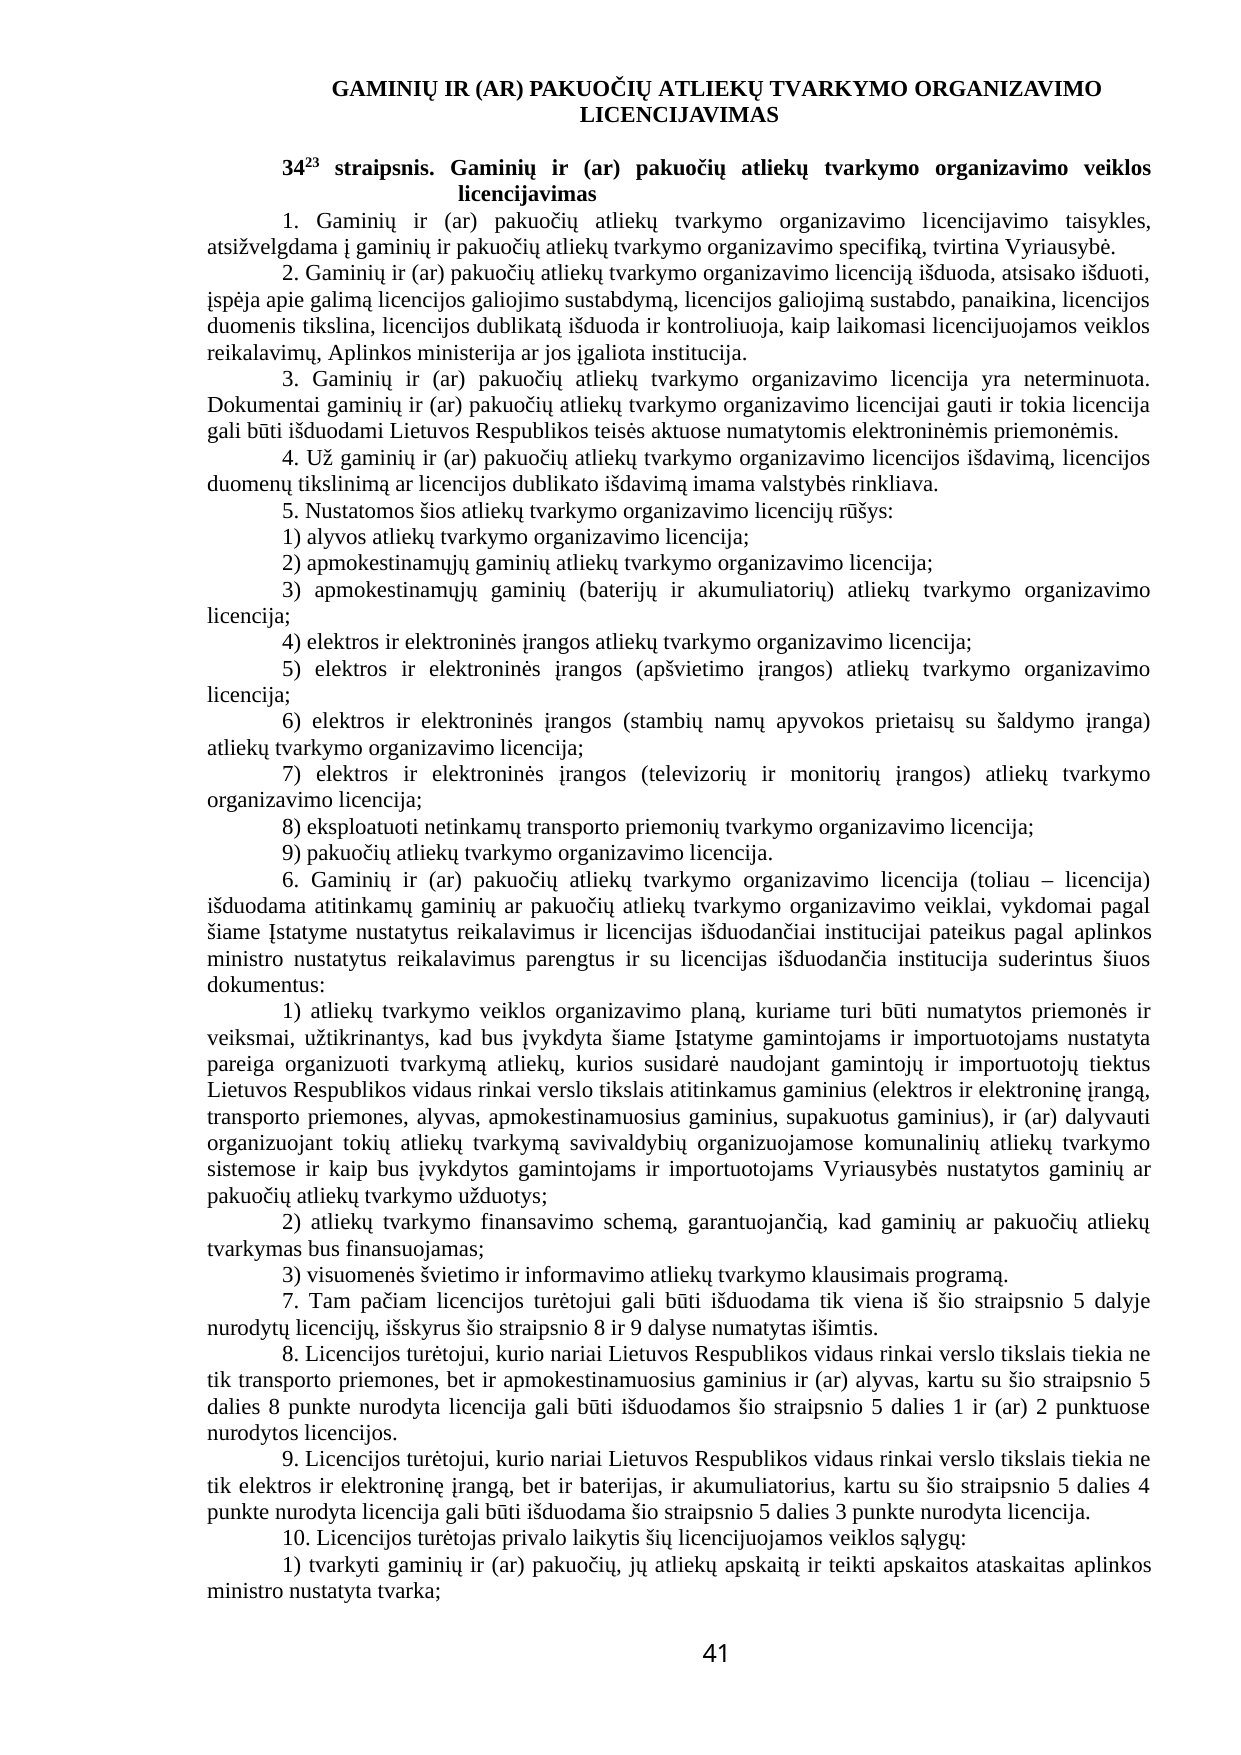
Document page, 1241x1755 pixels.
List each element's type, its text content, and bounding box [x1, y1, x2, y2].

text 1) alyvos atliekų tvarkymo organizavimo licencija; [207, 523, 1152, 549]
text 10. Licencijos turėtojas privalo laikytis šių licencijuojamos veiklos sąlygų: [207, 1524, 1152, 1551]
text 4. Už gaminių ir (ar) pakuočių atliekų tvarkymo organizavimo licencijos išdavimą, licencijos duomenų tikslinimą ar licencijos dublikato išdavimą imama valstybės rinkliava. [207, 444, 1152, 497]
text 3) visuomenės švietimo ir informavimo atliekų tvarkymo klausimais programą. [207, 1261, 1152, 1287]
text 1) atliekų tvarkymo veiklos organizavimo planą, kuriame turi būti numatytos priemonės ir veiksmai, užtikrinantys, kad bus įvykdyta šiame Įstatyme gamintojams ir importuotojams nustatyta pareiga organizuoti tvarkymą atliekų, kurios susidarė naudojant gamintojų ir importuotojų tiektus Lietuvos Respublikos vidaus rinkai verslo tikslais atitinkamus gaminius (elektros ir elektroninę įrangą, transporto priemones, alyvas, apmokestinamuosius gaminius, supakuotus gaminius), ir (ar) dalyvauti organizuojant tokių atliekų tvarkymą savivaldybių organizuojamose komunalinių atliekų tvarkymo sistemose ir kaip bus įvykdytos gamintojams ir importuotojams Vyriausybės nustatytos gaminių ar pakuočių atliekų tvarkymo užduotys; [207, 997, 1152, 1208]
text 3. Gaminių ir (ar) pakuočių atliekų tvarkymo organizavimo licencija yra neterminuota. Dokumentai gaminių ir (ar) pakuočių atliekų tvarkymo organizavimo licencijai gauti ir tokia licencija gali būti išduodami Lietuvos Respublikos teisės aktuose numatytomis elektroninėmis priemonėmis. [207, 365, 1152, 444]
text 8. Licencijos turėtojui, kurio nariai Lietuvos Respublikos vidaus rinkai verslo tikslais tiekia ne tik transporto priemones, bet ir apmokestinamuosius gaminius ir (ar) alyvas, kartu su šio straipsnio 5 dalies 8 punkte nurodyta licencija gali būti išduodamos šio straipsnio 5 dalies 1 ir (ar) 2 punktuose nurodytos licencijos. [207, 1340, 1152, 1445]
text 9. Licencijos turėtojui, kurio nariai Lietuvos Respublikos vidaus rinkai verslo tikslais tiekia ne tik elektros ir elektroninę įrangą, bet ir baterijas, ir akumuliatorius, kartu su šio straipsnio 5 dalies 4 punkte nurodyta licencija gali būti išduodama šio straipsnio 5 dalies 3 punkte nurodyta licencija. [207, 1445, 1152, 1524]
text 2) atliekų tvarkymo finansavimo schemą, garantuojančią, kad gaminių ar pakuočių atliekų tvarkymas bus finansuojamas; [207, 1208, 1152, 1261]
text 9) pakuočių atliekų tvarkymo organizavimo licencija. [207, 839, 1152, 866]
text 7) elektros ir elektroninės įrangos (televizorių ir monitorių įrangos) atliekų tvarkymo organizavimo licencija; [207, 760, 1152, 813]
text 8) eksploatuoti netinkamų transporto priemonių tvarkymo organizavimo licencija; [207, 813, 1152, 839]
text 7. Tam pačiam licencijos turėtojui gali būti išduodama tik viena iš šio straipsnio 5 dalyje nurodytų licencijų, išskyrus šio straipsnio 8 ir 9 dalyse numatytas išimtis. [207, 1287, 1152, 1340]
text 3423 straipsnis. Gaminių ir (ar) pakuočių atliekų tvarkymo organizavimo veiklos licencijavimas [282, 154, 1152, 207]
text 1) tvarkyti gaminių ir (ar) pakuočių, jų atliekų apskaitą ir teikti apskaitos ataskaitas aplinkos ministro nustatyta tvarka; [207, 1551, 1152, 1603]
text 5. Nustatomos šios atliekų tvarkymo organizavimo licencijų rūšys: [207, 497, 1152, 523]
text 1. Gaminių ir (ar) pakuočių atliekų tvarkymo organizavimo licencijavimo taisykles, atsižvelgdama į gaminių ir pakuočių atliekų tvarkymo organizavimo specifiką, tvirtina Vyriausybė. [207, 207, 1152, 259]
text 2. Gaminių ir (ar) pakuočių atliekų tvarkymo organizavimo licenciją išduoda, atsisako išduoti, įspėja apie galimą licencijos galiojimo sustabdymą, licencijos galiojimą sustabdo, panaikina, licencijos duomenis tikslina, licencijos dublikatą išduoda ir kontroliuoja, kaip laikomasi licencijuojamos veiklos reikalavimų, Aplinkos ministerija ar jos įgaliota institucija. [207, 259, 1152, 365]
text gaminių ir (ar) Pakuočių ATLIEKŲ TVARKYMO organizavimo licencijavimas [207, 75, 1152, 128]
text 5) elektros ir elektroninės įrangos (apšvietimo įrangos) atliekų tvarkymo organizavimo licencija; [207, 655, 1152, 707]
text 4) elektros ir elektroninės įrangos atliekų tvarkymo organizavimo licencija; [207, 628, 1152, 655]
text 2) apmokestinamųjų gaminių atliekų tvarkymo organizavimo licencija; [207, 549, 1152, 576]
text 3) apmokestinamųjų gaminių (baterijų ir akumuliatorių) atliekų tvarkymo organizavimo licencija; [207, 576, 1152, 628]
text 6) elektros ir elektroninės įrangos (stambių namų apyvokos prietaisų su šaldymo įranga) atliekų tvarkymo organizavimo licencija; [207, 707, 1152, 760]
text 6. Gaminių ir (ar) pakuočių atliekų tvarkymo organizavimo licencija (toliau – licencija) išduodama atitinkamų gaminių ar pakuočių atliekų tvarkymo organizavimo veiklai, vykdomai pagal šiame Įstatyme nustatytus reikalavimus ir licencijas išduodančiai institucijai pateikus pagal aplinkos ministro nustatytus reikalavimus parengtus ir su licencijas išduodančia institucija suderintus šiuos dokumentus: [207, 866, 1152, 997]
